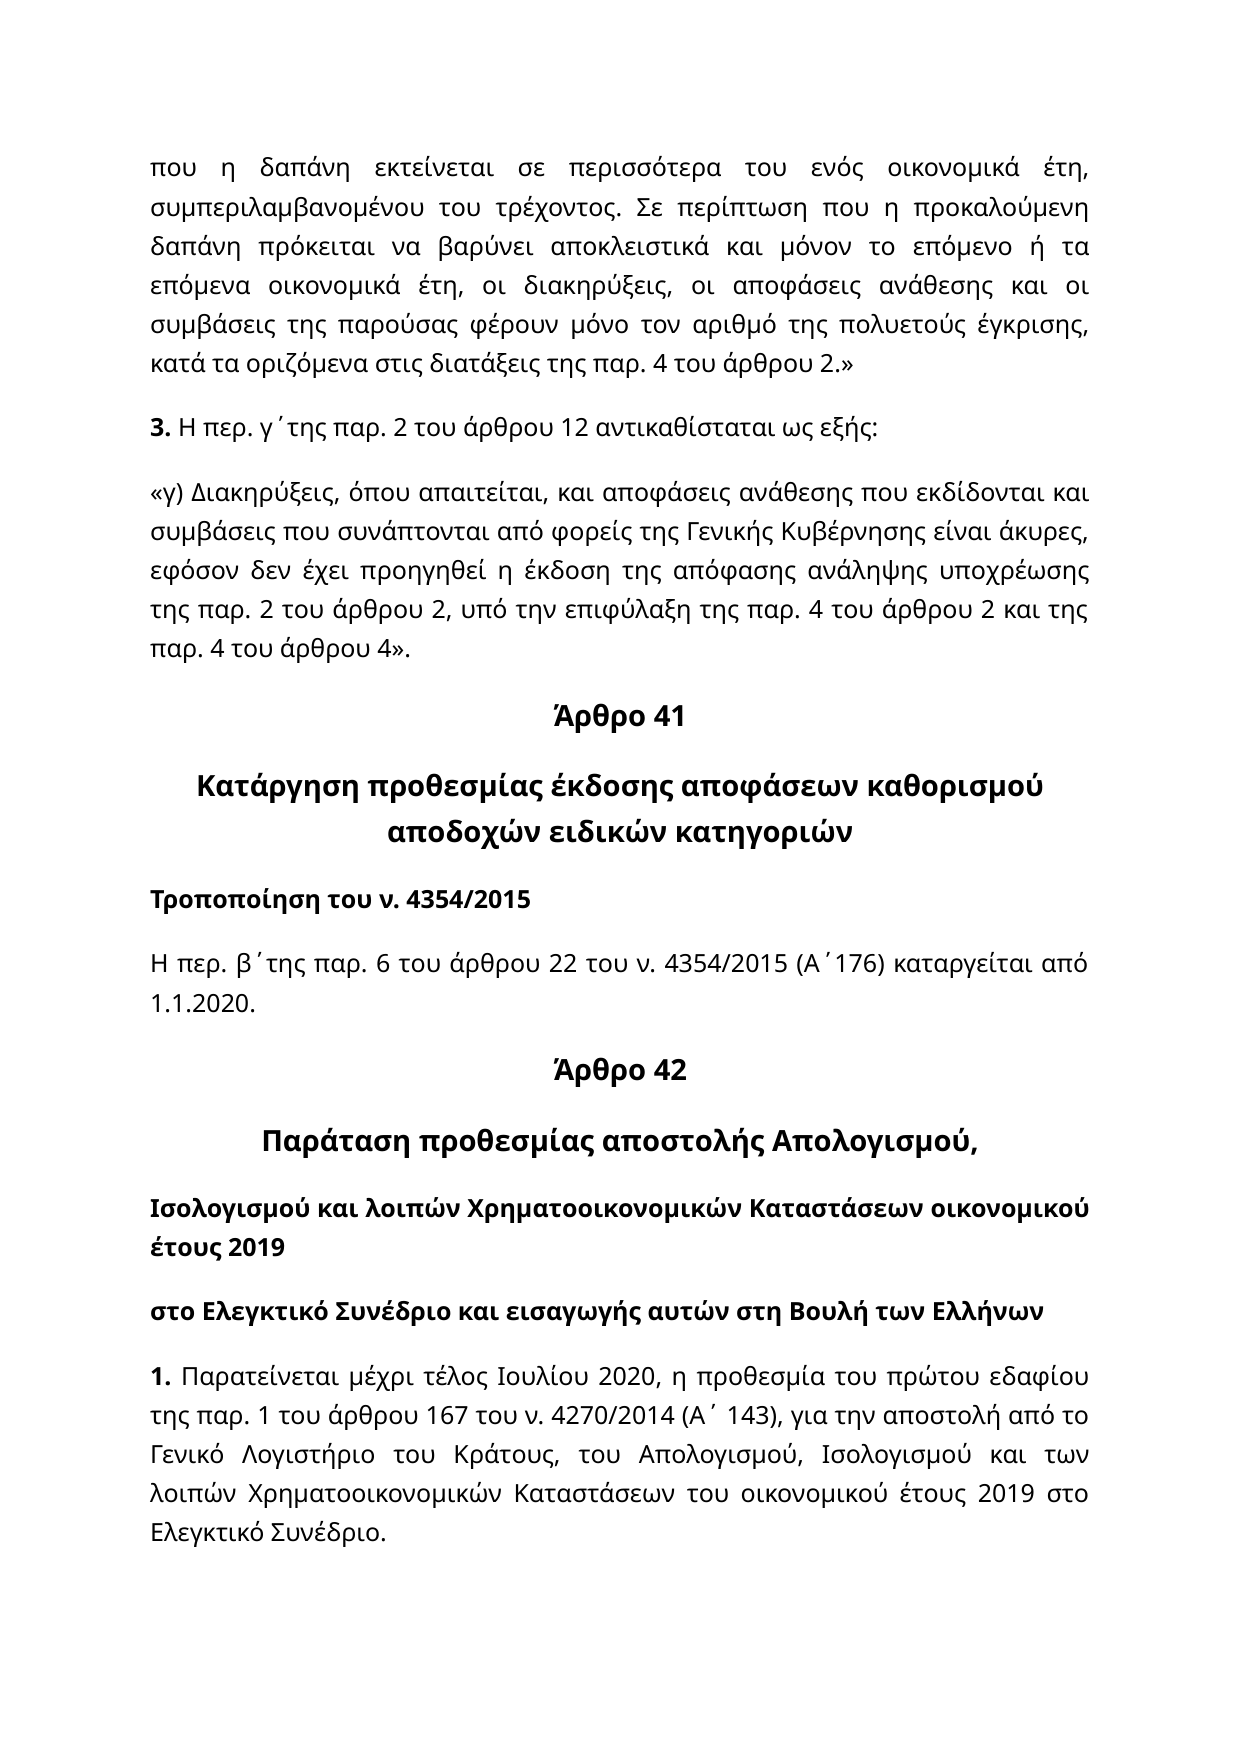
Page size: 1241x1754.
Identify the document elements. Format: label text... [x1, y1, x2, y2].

text 1. Παρατείνεται μέχρι τέλος Ιουλίου 2020, η προθεσμία του πρώτου εδαφίου της παρ. 1 του άρθρου 167 του ν. 4270/2014 (Α΄ 143), για την αποστολή από το Γενικό Λογιστήριο του Κράτους, του Απολογισμού, Ισολογισμού και των λοιπών Χρηματοοικονομικών Καταστάσεων του οικονομικού έτους 2019 στο Ελεγκτικό Συνέδριο. [150, 1358, 1090, 1549]
text στο Ελεγκτικό Συνέδριο και εισαγωγής αυτών στη Βουλή των Ελλήνων [150, 1294, 1090, 1328]
subtitle Άρθρο 42 [150, 1049, 1090, 1089]
text Ισολογισμού και λοιπών Χρηματοοικονομικών Καταστάσεων οικονομικού έτους 2019 [150, 1191, 1090, 1264]
subtitle Κατάργηση προθεσμίας έκδοσης αποφάσεων καθορισμού αποδοχών ειδικών κατηγοριών [150, 766, 1090, 851]
subtitle Παράταση προθεσμίας αποστολής Απολογισμού, [150, 1120, 1090, 1160]
text που η δαπάνη εκτείνεται σε περισσότερα του ενός οικονομικά έτη, συμπεριλαμβανομένου του τρέχοντος. Σε περίπτωση που η προκαλούμενη δαπάνη πρόκειται να βαρύνει αποκλειστικά και μόνον το επόμενο ή τα επόμενα οικονομικά έτη, οι διακηρύξεις, οι αποφάσεις ανάθεσης και οι συμβάσεις της παρούσας φέρουν μόνο τον αριθμό της πολυετούς έγκρισης, κατά τα οριζόμενα στις διατάξεις της παρ. 4 του άρθρου 2.» [150, 150, 1090, 380]
text Τροποποίηση του ν. 4354/2015 [150, 882, 1090, 916]
text 3. Η περ. γ΄της παρ. 2 του άρθρου 12 αντικαθίσταται ως εξής: [150, 410, 1090, 444]
subtitle Άρθρο 41 [150, 695, 1090, 735]
text «γ) Διακηρύξεις, όπου απαιτείται, και αποφάσεις ανάθεσης που εκδίδονται και συμβάσεις που συνάπτονται από φορείς της Γενικής Κυβέρνησης είναι άκυρες, εφόσον δεν έχει προηγηθεί η έκδοση της απόφασης ανάληψης υποχρέωσης της παρ. 2 του άρθρου 2, υπό την επιφύλαξη της παρ. 4 του άρθρου 2 και της παρ. 4 του άρθρου 4». [150, 474, 1090, 665]
text Η περ. β΄της παρ. 6 του άρθρου 22 του ν. 4354/2015 (Α΄176) καταργείται από 1.1.2020. [150, 946, 1090, 1019]
